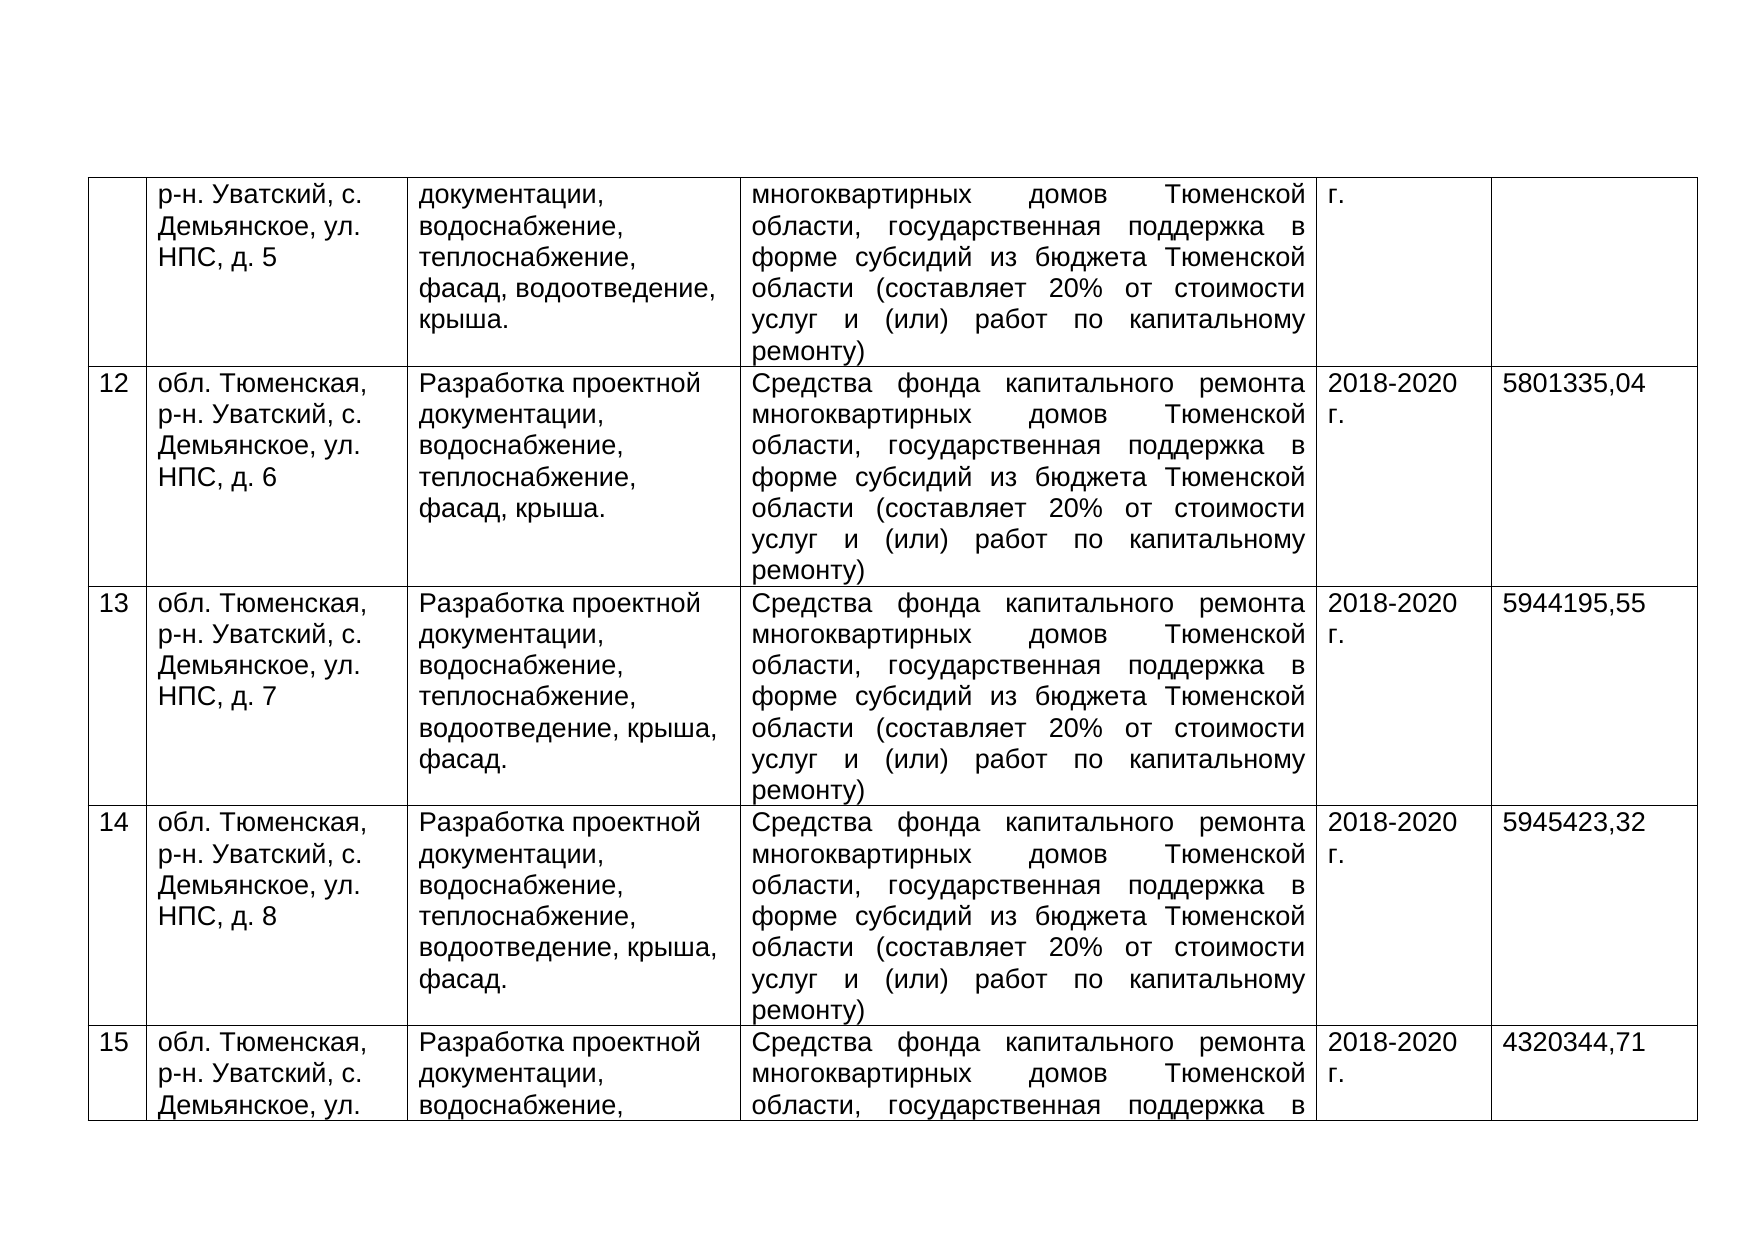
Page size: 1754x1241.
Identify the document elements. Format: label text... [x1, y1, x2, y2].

table_cell [89, 178, 146, 366]
table_cell Средства фонда капитального ремонта многоквартирных домов Тюменской области, государственная поддержка в форме субсидий из бюджета Тюменской области (составляет 20% от стоимости услуг и (или) работ по капитальному ремонту) [741, 587, 1316, 805]
table_cell [1492, 178, 1697, 366]
table_cell 12 [89, 367, 146, 586]
table_cell 13 [89, 587, 146, 805]
table_cell Средства фонда капитального ремонта многоквартирных домов Тюменской области, государственная поддержка в [741, 1026, 1316, 1120]
table_cell Средства фонда капитального ремонта многоквартирных домов Тюменской области, государственная поддержка в форме субсидий из бюджета Тюменской области (составляет 20% от стоимости услуг и (или) работ по капитальному ремонту) [741, 806, 1316, 1025]
table_cell Разработка проектной документации, водоснабжение, теплоснабжение, фасад, крыша. [408, 367, 740, 586]
table_cell 2018-2020 г. [1317, 587, 1491, 805]
table_cell обл. Тюменская, р-н. Уватский, с. Демьянское, ул. НПС, д. 6 [147, 367, 407, 586]
table_cell 5945423,32 [1492, 806, 1697, 1025]
table_cell обл. Тюменская, р-н. Уватский, с. Демьянское, ул. НПС, д. 7 [147, 587, 407, 805]
table_cell 2018-2020 г. [1317, 806, 1491, 1025]
table_cell Разработка проектной документации, водоснабжение, теплоснабжение, водоотведение, крыша, фасад. [408, 806, 740, 1025]
table_cell документации, водоснабжение, теплоснабжение, фасад, водоотведение, крыша. [408, 178, 740, 366]
table_cell р-н. Уватский, с. Демьянское, ул. НПС, д. 5 [147, 178, 407, 366]
table_cell 2018-2020 г. [1317, 1026, 1491, 1120]
table_cell 14 [89, 806, 146, 1025]
table_cell 2018-2020 г. [1317, 367, 1491, 586]
table_cell г. [1317, 178, 1491, 366]
table_cell обл. Тюменская, р-н. Уватский, с. Демьянское, ул. НПС, д. 8 [147, 806, 407, 1025]
table_cell 4320344,71 [1492, 1026, 1697, 1120]
table_cell многоквартирных домов Тюменской области, государственная поддержка в форме субсидий из бюджета Тюменской области (составляет 20% от стоимости услуг и (или) работ по капитальному ремонту) [741, 178, 1316, 366]
table_cell Средства фонда капитального ремонта многоквартирных домов Тюменской области, государственная поддержка в форме субсидий из бюджета Тюменской области (составляет 20% от стоимости услуг и (или) работ по капитальному ремонту) [741, 367, 1316, 586]
table_cell Разработка проектной документации, водоснабжение, [408, 1026, 740, 1120]
table_cell 5944195,55 [1492, 587, 1697, 805]
table_cell обл. Тюменская, р-н. Уватский, с. Демьянское, ул. [147, 1026, 407, 1120]
table_cell Разработка проектной документации, водоснабжение, теплоснабжение, водоотведение, крыша, фасад. [408, 587, 740, 805]
table_cell 5801335,04 [1492, 367, 1697, 586]
table_cell 15 [89, 1026, 146, 1120]
